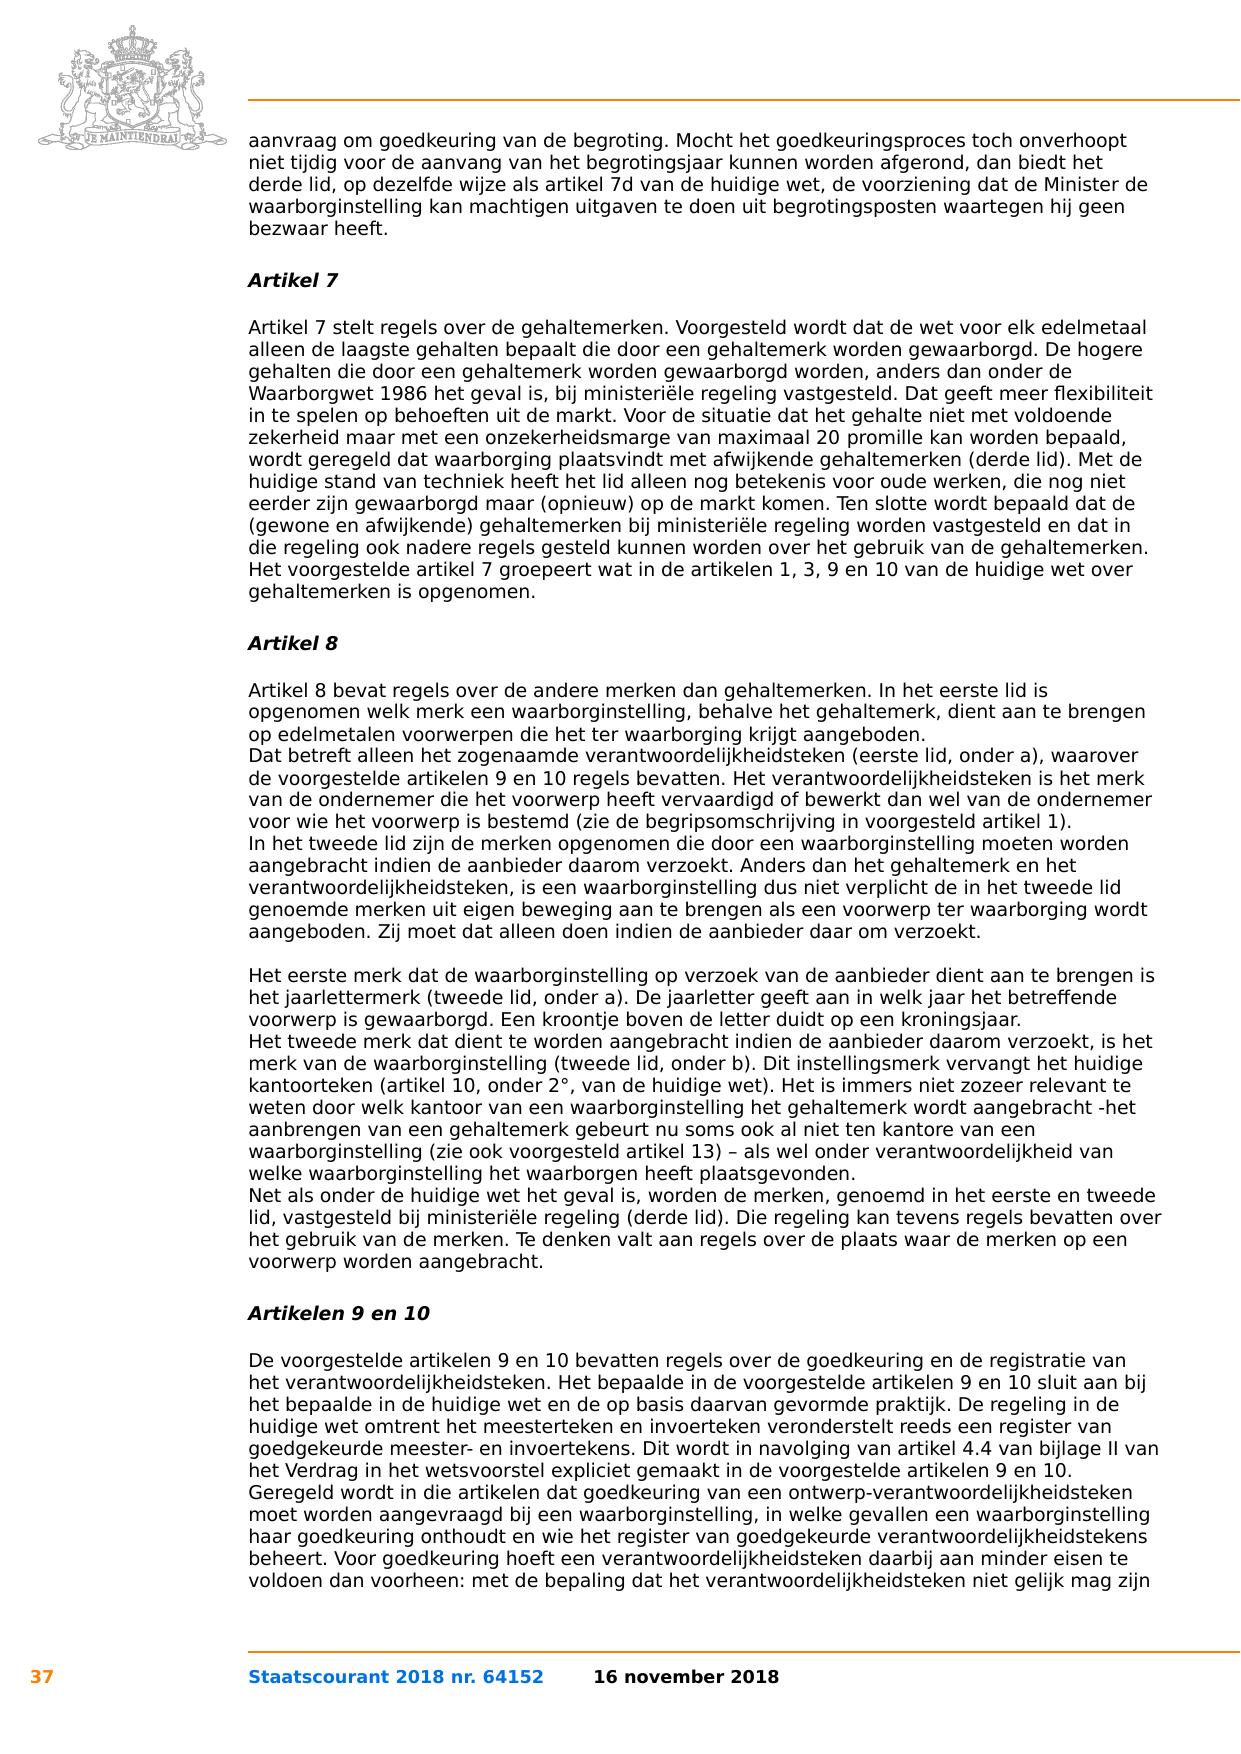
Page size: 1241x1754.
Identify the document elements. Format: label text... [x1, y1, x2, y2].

text Net als onder de huidige wet het geval is, worden de merken, genoemd in het eerste en tweede lid, vastgesteld bij ministeriële regeling (derde lid). Die regeling kan tevens regels bevatten over het gebruik van de merken. Te denken valt aan regels over de plaats waar de merken op een voorwerp worden aangebracht. [248, 1185, 1163, 1273]
subtitle Artikel 8 [248, 632, 1163, 654]
picture [38, 25, 227, 150]
subtitle Artikelen 9 en 10 [248, 1303, 1163, 1325]
subtitle Artikel 7 [248, 270, 1163, 292]
text Artikel 7 stelt regels over de gehaltemerken. Voorgesteld wordt dat de wet voor elk edelmetaal alleen de laagste gehalten bepaalt die door een gehaltemerk worden gewaarborgd. De hogere gehalten die door een gehaltemerk worden gewaarborgd worden, anders dan onder de Waarborgwet 1986 het geval is, bij ministeriële regeling vastgesteld. Dat geeft meer flexibiliteit in te spelen op behoeften uit de markt. Voor de situatie dat het gehalte niet met voldoende zekerheid maar met een onzekerheidsmarge van maximaal 20 promille kan worden bepaald, wordt geregeld dat waarborging plaatsvindt met afwijkende gehaltemerken (derde lid). Met de huidige stand van techniek heeft het lid alleen nog betekenis voor oude werken, die nog niet eerder zijn gewaarborgd maar (opnieuw) op de markt komen. Ten slotte wordt bepaald dat de (gewone en afwijkende) gehaltemerken bij ministeriële regeling worden vastgesteld en dat in die regeling ook nadere regels gesteld kunnen worden over het gebruik van de gehaltemerken. Het voorgestelde artikel 7 groepeert wat in de artikelen 1, 3, 9 en 10 van de huidige wet over gehaltemerken is opgenomen. [248, 317, 1163, 602]
text Dat betreft alleen het zogenaamde verantwoordelijkheidsteken (eerste lid, onder a), waarover de voorgestelde artikelen 9 en 10 regels bevatten. Het verantwoordelijkheidsteken is het merk van de ondernemer die het voorwerp heeft vervaardigd of bewerkt dan wel van de ondernemer voor wie het voorwerp is bestemd (zie de begripsomschrijving in voorgesteld artikel 1). [248, 745, 1163, 833]
text De voorgestelde artikelen 9 en 10 bevatten regels over de goedkeuring en de registratie van het verantwoordelijkheidsteken. Het bepaalde in de voorgestelde artikelen 9 en 10 sluit aan bij het bepaalde in de huidige wet en de op basis daarvan gevormde praktijk. De regeling in de huidige wet omtrent het meesterteken en invoerteken veronderstelt reeds een register van goedgekeurde meester- en invoertekens. Dit wordt in navolging van artikel 4.4 van bijlage II van het Verdrag in het wetsvoorstel expliciet gemaakt in de voorgestelde artikelen 9 en 10. Geregeld wordt in die artikelen dat goedkeuring van een ontwerp-verantwoordelijkheidsteken moet worden aangevraagd bij een waarborginstelling, in welke gevallen een waarborginstelling haar goedkeuring onthoudt en wie het register van goedgekeurde verantwoordelijkheidstekens beheert. Voor goedkeuring hoeft een verantwoordelijkheidsteken daarbij aan minder eisen te voldoen dan voorheen: met de bepaling dat het verantwoordelijkheidsteken niet gelijk mag zijn [248, 1350, 1163, 1592]
text In het tweede lid zijn de merken opgenomen die door een waarborginstelling moeten worden aangebracht indien de aanbieder daarom verzoekt. Anders dan het gehaltemerk en het verantwoordelijkheidsteken, is een waarborginstelling dus niet verplicht de in het tweede lid genoemde merken uit eigen beweging aan te brengen als een voorwerp ter waarborging wordt aangeboden. Zij moet dat alleen doen indien de aanbieder daar om verzoekt. [248, 833, 1163, 943]
text aanvraag om goedkeuring van de begroting. Mocht het goedkeuringsproces toch onverhoopt niet tijdig voor de aanvang van het begrotingsjaar kunnen worden afgerond, dan biedt het derde lid, op dezelfde wijze als artikel 7d van de huidige wet, de voorziening dat de Minister de waarborginstelling kan machtigen uitgaven te doen uit begrotingsposten waartegen hij geen bezwaar heeft. [248, 130, 1163, 240]
text Het eerste merk dat de waarborginstelling op verzoek van de aanbieder dient aan te brengen is het jaarlettermerk (tweede lid, onder a). De jaarletter geeft aan in welk jaar het betreffende voorwerp is gewaarborgd. Een kroontje boven de letter duidt op een kroningsjaar. [248, 965, 1163, 1031]
text Het tweede merk dat dient te worden aangebracht indien de aanbieder daarom verzoekt, is het merk van de waarborginstelling (tweede lid, onder b). Dit instellingsmerk vervangt het huidige kantoorteken (artikel 10, onder 2°, van de huidige wet). Het is immers niet zozeer relevant te weten door welk kantoor van een waarborginstelling het gehaltemerk wordt aangebracht -het aanbrengen van een gehaltemerk gebeurt nu soms ook al niet ten kantore van een waarborginstelling (zie ook voorgesteld artikel 13) – als wel onder verantwoordelijkheid van welke waarborginstelling het waarborgen heeft plaatsgevonden. [248, 1031, 1163, 1185]
text Artikel 8 bevat regels over de andere merken dan gehaltemerken. In het eerste lid is opgenomen welk merk een waarborginstelling, behalve het gehaltemerk, dient aan te brengen op edelmetalen voorwerpen die het ter waarborging krijgt aangeboden. [248, 679, 1163, 745]
